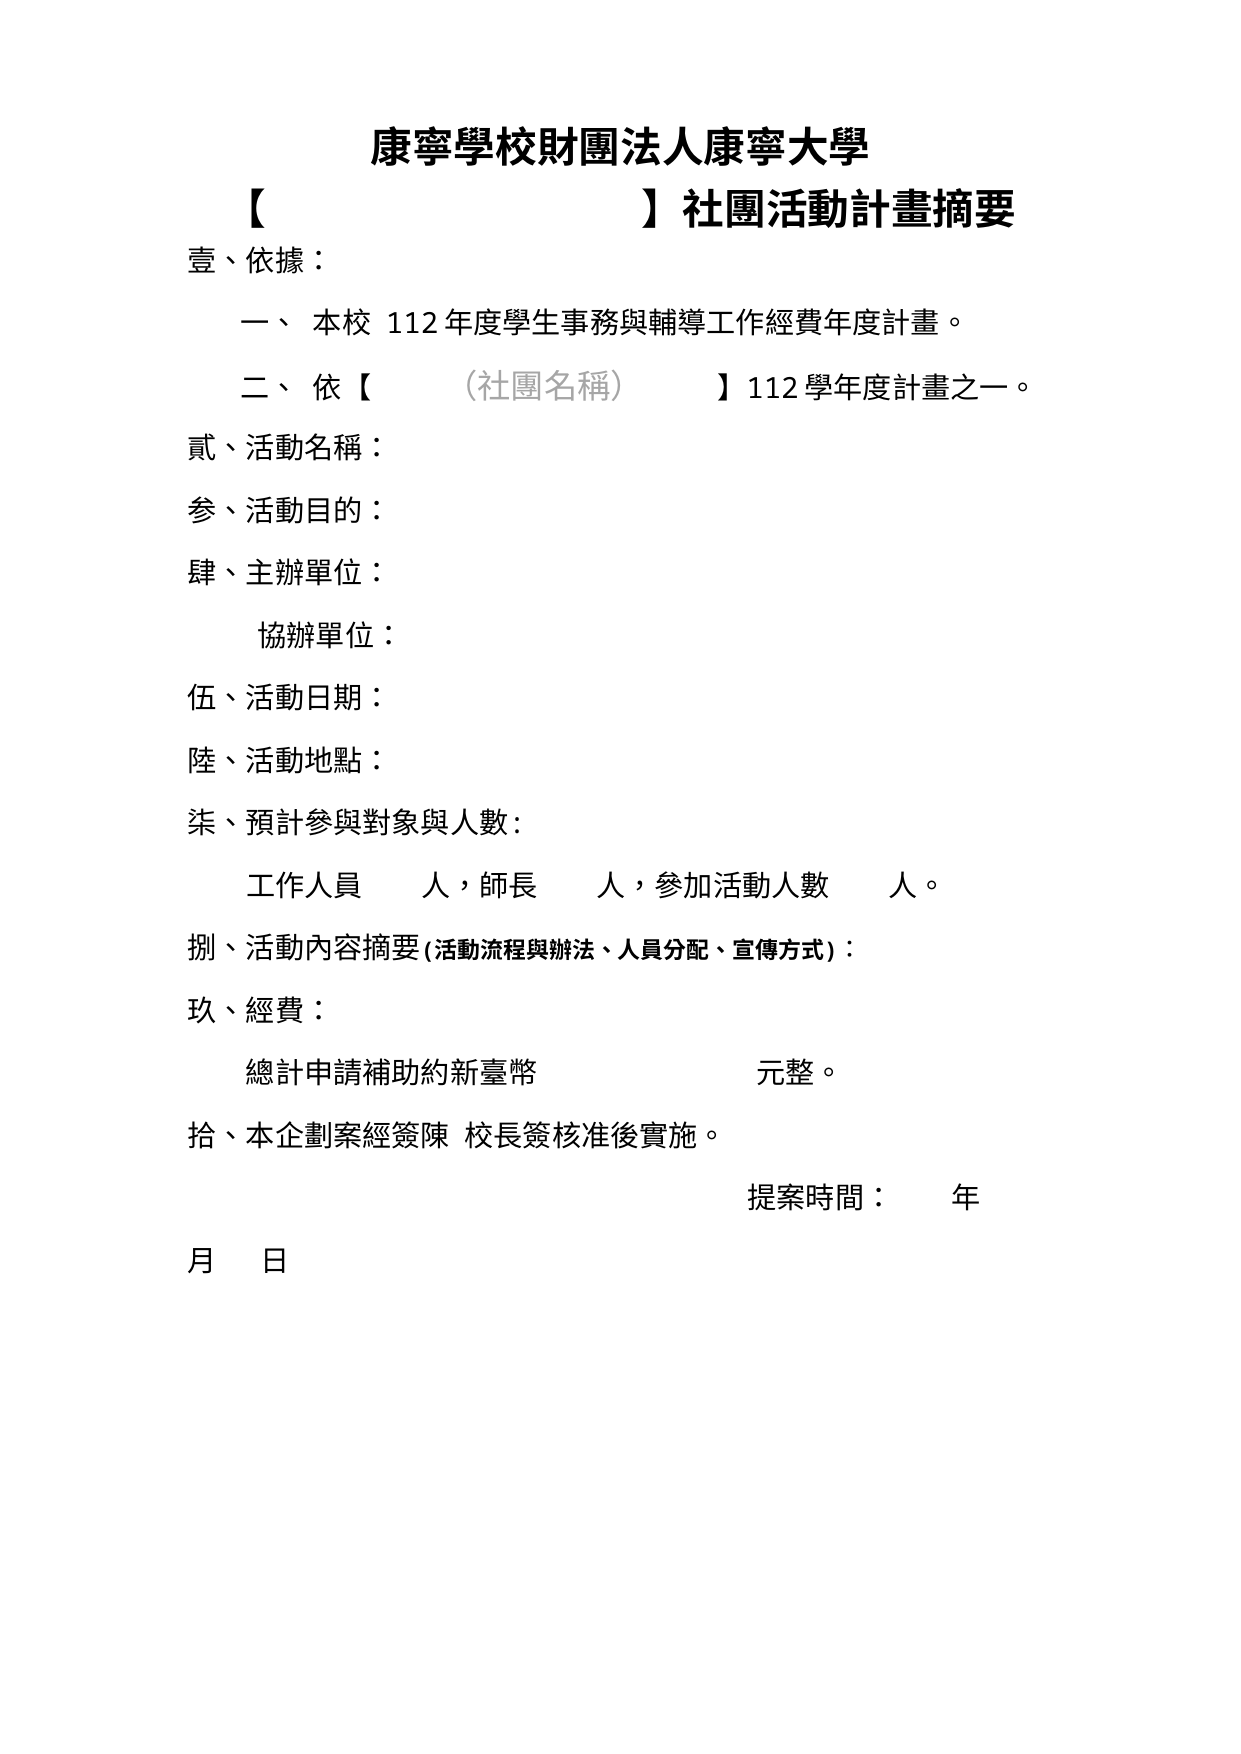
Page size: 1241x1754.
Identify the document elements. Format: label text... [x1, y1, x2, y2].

text 康寧學校財團法人康寧大學 [187, 112, 1053, 175]
text 柒、預計參與對象與人數: [187, 779, 1053, 842]
text 拾、本企劃案經簽陳 校長簽核准後實施。 [187, 1092, 1053, 1154]
text 参、活動目的： [187, 467, 1053, 529]
text 陸、活動地點： [187, 717, 1053, 779]
text 壹、依據： [187, 237, 1053, 279]
text 肆、主辦單位： [187, 529, 1053, 592]
text 捌、活動內容摘要(活動流程與辦法、人員分配、宣傳方式)： [187, 904, 1053, 967]
text 貳、活動名稱： [187, 404, 1053, 467]
text 工作人員 人，師長 人，參加活動人數 人。 [187, 842, 1053, 904]
text 伍、活動日期： [187, 654, 1053, 717]
text 總計申請補助約新臺幣 元整。 [187, 1029, 1053, 1092]
text 協辦單位： [187, 592, 1053, 654]
text 提案時間： 年 月 日 [187, 1154, 1053, 1279]
text 二、 依【 （社團名稱） 】112學年度計畫之一。 [187, 342, 1053, 404]
text 一、 本校 112年度學生事務與輔導工作經費年度計畫。 [187, 279, 1053, 342]
text 【 】社團活動計畫摘要 [187, 175, 1053, 237]
text 玖、經費： [187, 967, 1053, 1029]
